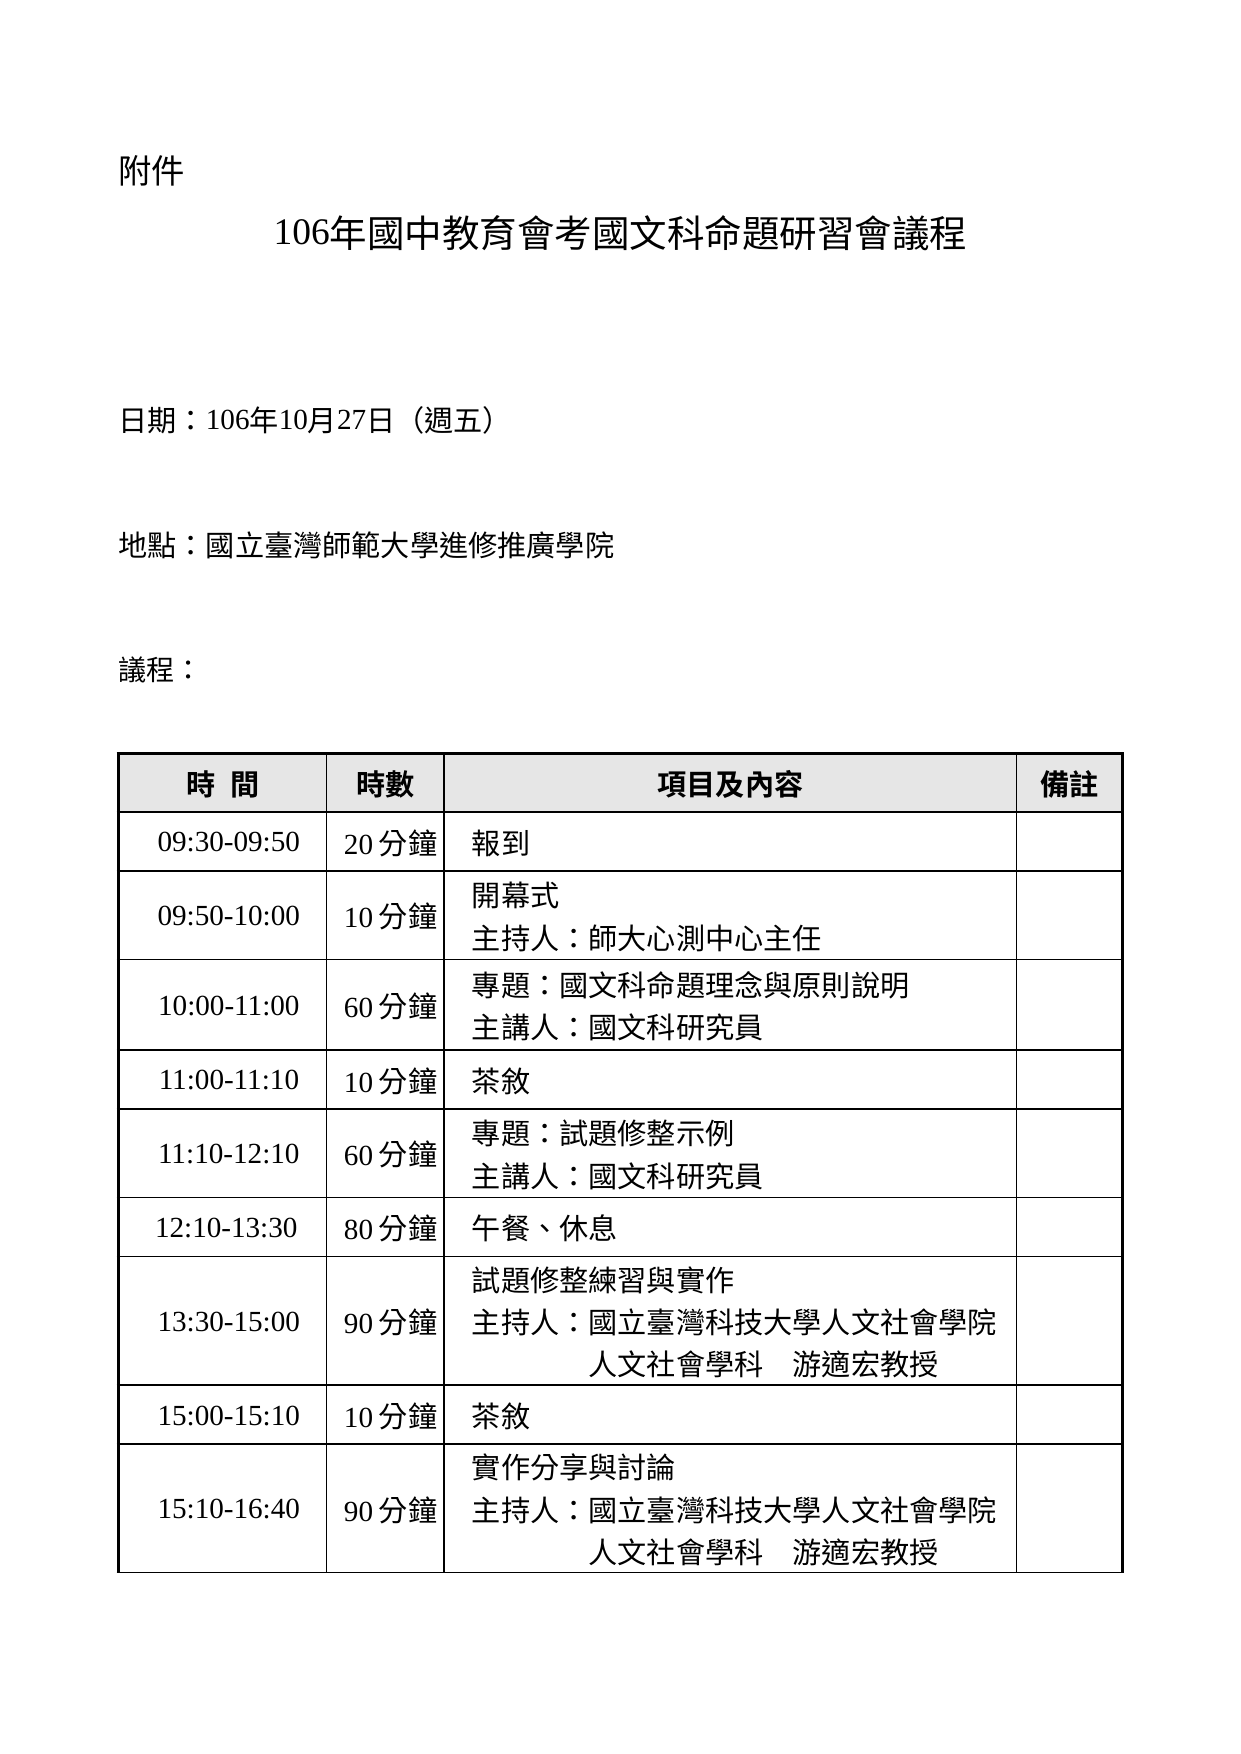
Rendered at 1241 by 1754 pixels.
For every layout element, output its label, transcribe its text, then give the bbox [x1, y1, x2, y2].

table_cell 開幕式 主持人：師大心測中心主任 [445, 872, 1016, 959]
text 地點：國立臺灣師範大學進修推廣學院 [118, 502, 1122, 564]
table_cell 90分鐘 [327, 1445, 443, 1572]
table_cell 10分鐘 [327, 1386, 443, 1443]
table_cell 80分鐘 [327, 1198, 443, 1256]
table_cell 實作分享與討論 主持人：國立臺灣科技大學人文社會學院 人文社會學科 游適宏教授 [445, 1445, 1016, 1572]
table_cell 12:10-13:30 [120, 1198, 326, 1256]
table_cell 60分鐘 [327, 960, 443, 1049]
text 106年國中教育會考國文科命題研習會議程 [118, 189, 1122, 252]
table_cell 茶敘 [445, 1051, 1016, 1108]
table_cell 11:10-12:10 [120, 1110, 326, 1197]
table_cell 午餐、休息 [445, 1198, 1016, 1256]
table_cell [1017, 1110, 1121, 1197]
table_cell 60分鐘 [327, 1110, 443, 1197]
table_cell 試題修整練習與實作 主持人：國立臺灣科技大學人文社會學院 人文社會學科 游適宏教授 [445, 1257, 1016, 1384]
table_header 時數 [327, 755, 443, 811]
table_cell [1017, 1445, 1121, 1572]
table_cell 15:10-16:40 [120, 1445, 326, 1572]
table_cell 09:50-10:00 [120, 872, 326, 959]
table_cell [1017, 1257, 1121, 1384]
table_cell 專題：國文科命題理念與原則說明 主講人：國文科研究員 [445, 960, 1016, 1049]
table_header 備註 [1017, 755, 1121, 811]
text 附件 [118, 127, 1122, 189]
table_cell [1017, 813, 1121, 870]
table_cell [1017, 1051, 1121, 1108]
table_cell [1017, 872, 1121, 959]
table_cell 13:30-15:00 [120, 1257, 326, 1384]
table_cell 專題：試題修整示例 主講人：國文科研究員 [445, 1110, 1016, 1197]
table_cell 20分鐘 [327, 813, 443, 870]
table_cell 90分鐘 [327, 1257, 443, 1384]
table_cell 10:00-11:00 [120, 960, 326, 1049]
table_cell 茶敘 [445, 1386, 1016, 1443]
table_cell 10分鐘 [327, 1051, 443, 1108]
table_cell [1017, 1386, 1121, 1443]
table_cell [1017, 1198, 1121, 1256]
text 日期：106年10月27日（週五） [118, 377, 1122, 439]
table_cell 11:00-11:10 [120, 1051, 326, 1108]
table_cell 09:30-09:50 [120, 813, 326, 870]
table_cell [1017, 960, 1121, 1049]
table_cell 10分鐘 [327, 872, 443, 959]
table_cell 報到 [445, 813, 1016, 870]
table_header 項目及內容 [445, 755, 1016, 811]
table_header 時 間 [120, 755, 326, 811]
text 議程： [118, 627, 1122, 689]
table_cell 15:00-15:10 [120, 1386, 326, 1443]
